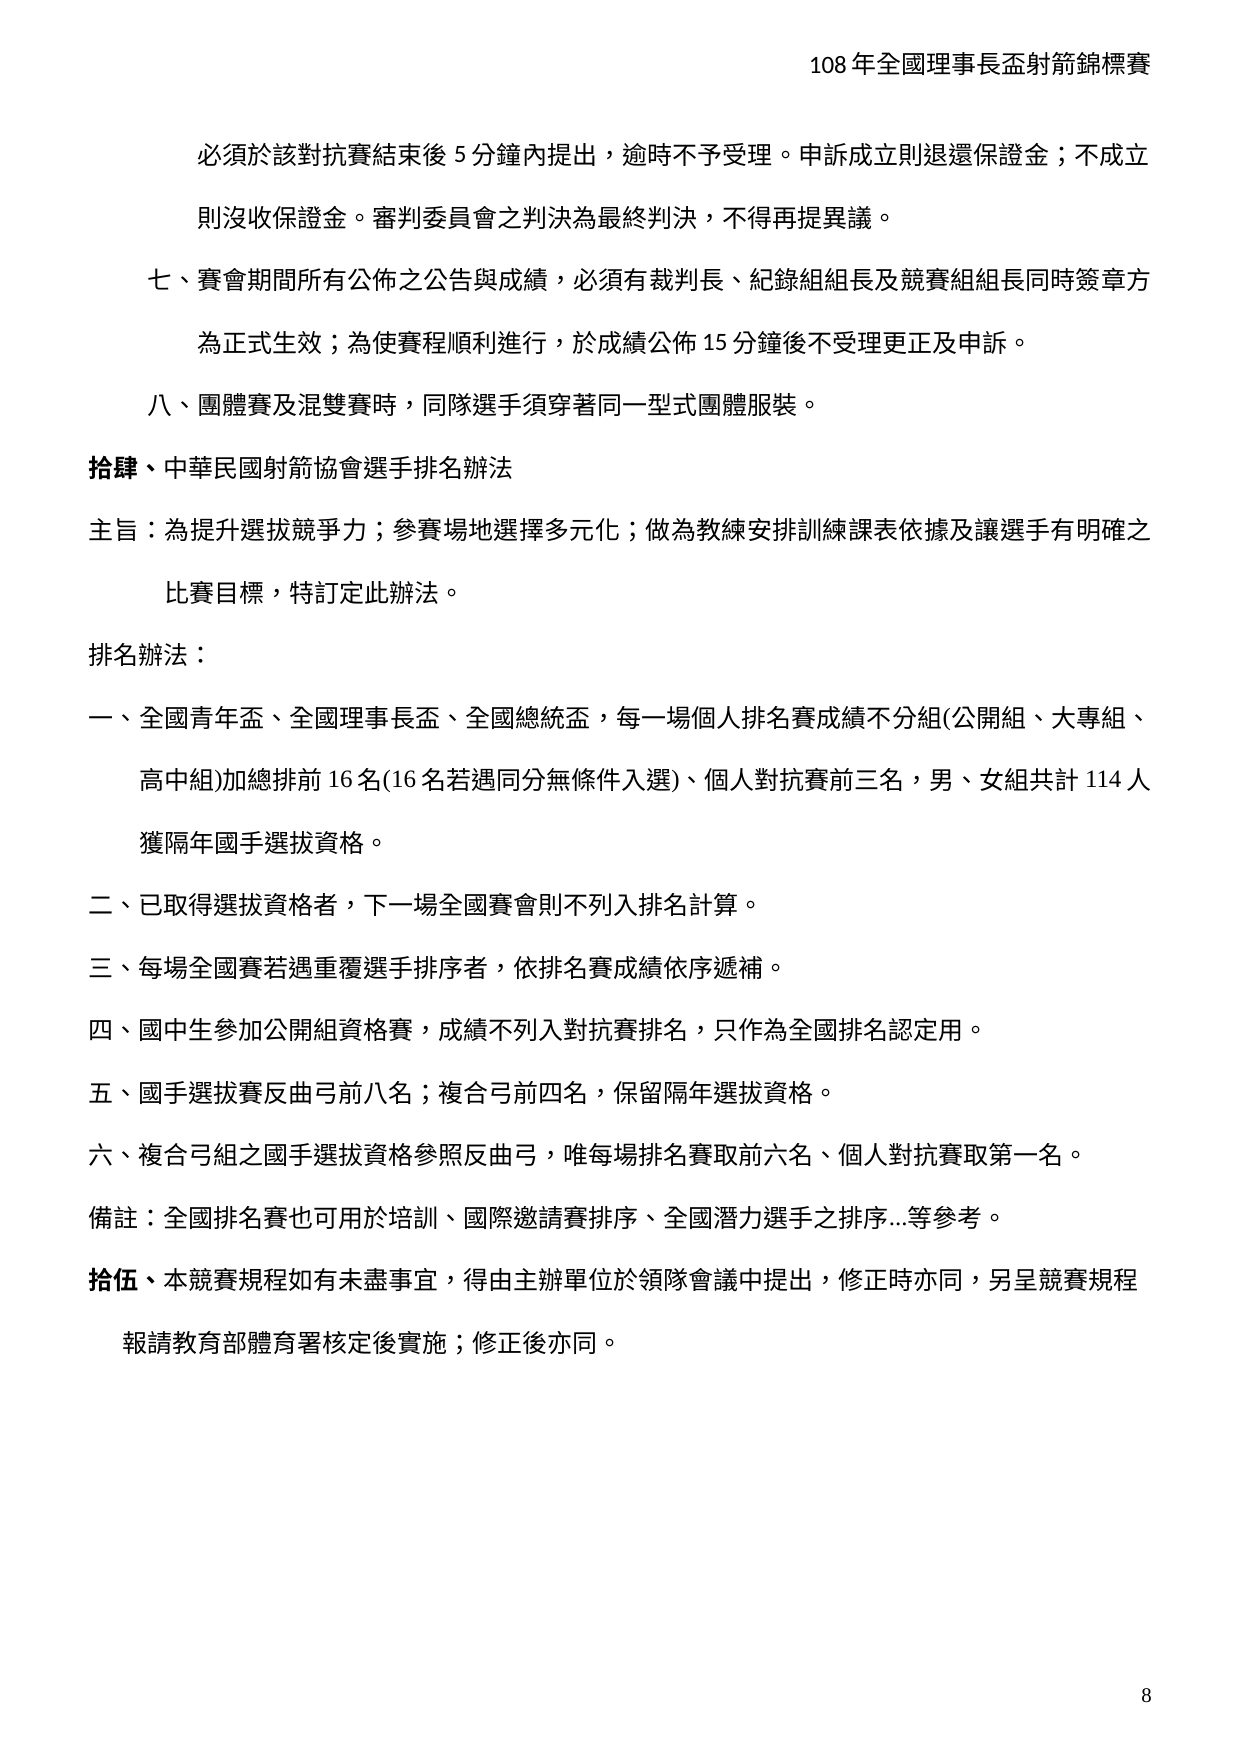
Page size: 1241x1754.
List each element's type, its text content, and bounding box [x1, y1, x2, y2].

text 一、全國青年盃、全國理事長盃、全國總統盃，每一場個人排名賽成績不分組(公開組、大專組、高中組)加總排前16名(16名若遇同分無條件入選)、個人對抗賽前三名，男、女組共計114人獲隔年國手選拔資格。 [89, 675, 1152, 862]
text 排名辦法： [89, 612, 1152, 675]
text 二、已取得選拔資格者，下一場全國賽會則不列入排名計算。 [89, 862, 1152, 925]
text 四、國中生參加公開組資格賽，成績不列入對抗賽排名，只作為全國排名認定用。 [89, 987, 1152, 1050]
text 六、申訴：任何競賽規則之疑異，概由裁判裁定之。若有申訴則繳交書面報告及新臺幣參仟元之保證金，向審判委員會提出申訴，由審判委員進行仲裁。有關於對抗賽結果之申訴，必須於該對抗賽結束後5分鐘內提出，逾時不予受理。申訴成立則退還保證金；不成立則沒收保證金。審判委員會之判決為最終判決，不得再提異議。 [147, 112, 1152, 237]
text 六、複合弓組之國手選拔資格參照反曲弓，唯每場排名賽取前六名、個人對抗賽取第一名。 [89, 1112, 1152, 1175]
text 拾肆、中華民國射箭協會選手排名辦法 [89, 425, 1152, 487]
text 八、團體賽及混雙賽時，同隊選手須穿著同一型式團體服裝。 [147, 362, 1152, 425]
text 備註：全國排名賽也可用於培訓、國際邀請賽排序、全國潛力選手之排序...等參考。 [89, 1175, 1152, 1237]
text 拾伍、本競賽規程如有未盡事宜，得由主辦單位於領隊會議中提出，修正時亦同，另呈競賽規程 [89, 1237, 1152, 1300]
text 七、賽會期間所有公佈之公告與成績，必須有裁判長、紀錄組組長及競賽組組長同時簽章方為正式生效；為使賽程順利進行，於成績公佈15分鐘後不受理更正及申訴。 [147, 237, 1152, 362]
text 五、國手選拔賽反曲弓前八名；複合弓前四名，保留隔年選拔資格。 [89, 1050, 1152, 1112]
text 三、每場全國賽若遇重覆選手排序者，依排名賽成績依序遞補。 [89, 925, 1152, 987]
text 主旨：為提升選拔競爭力；參賽場地選擇多元化；做為教練安排訓練課表依據及讓選手有明確之比賽目標，特訂定此辦法。 [89, 487, 1152, 612]
text 報請教育部體育署核定後實施；修正後亦同。 [89, 1300, 1152, 1362]
